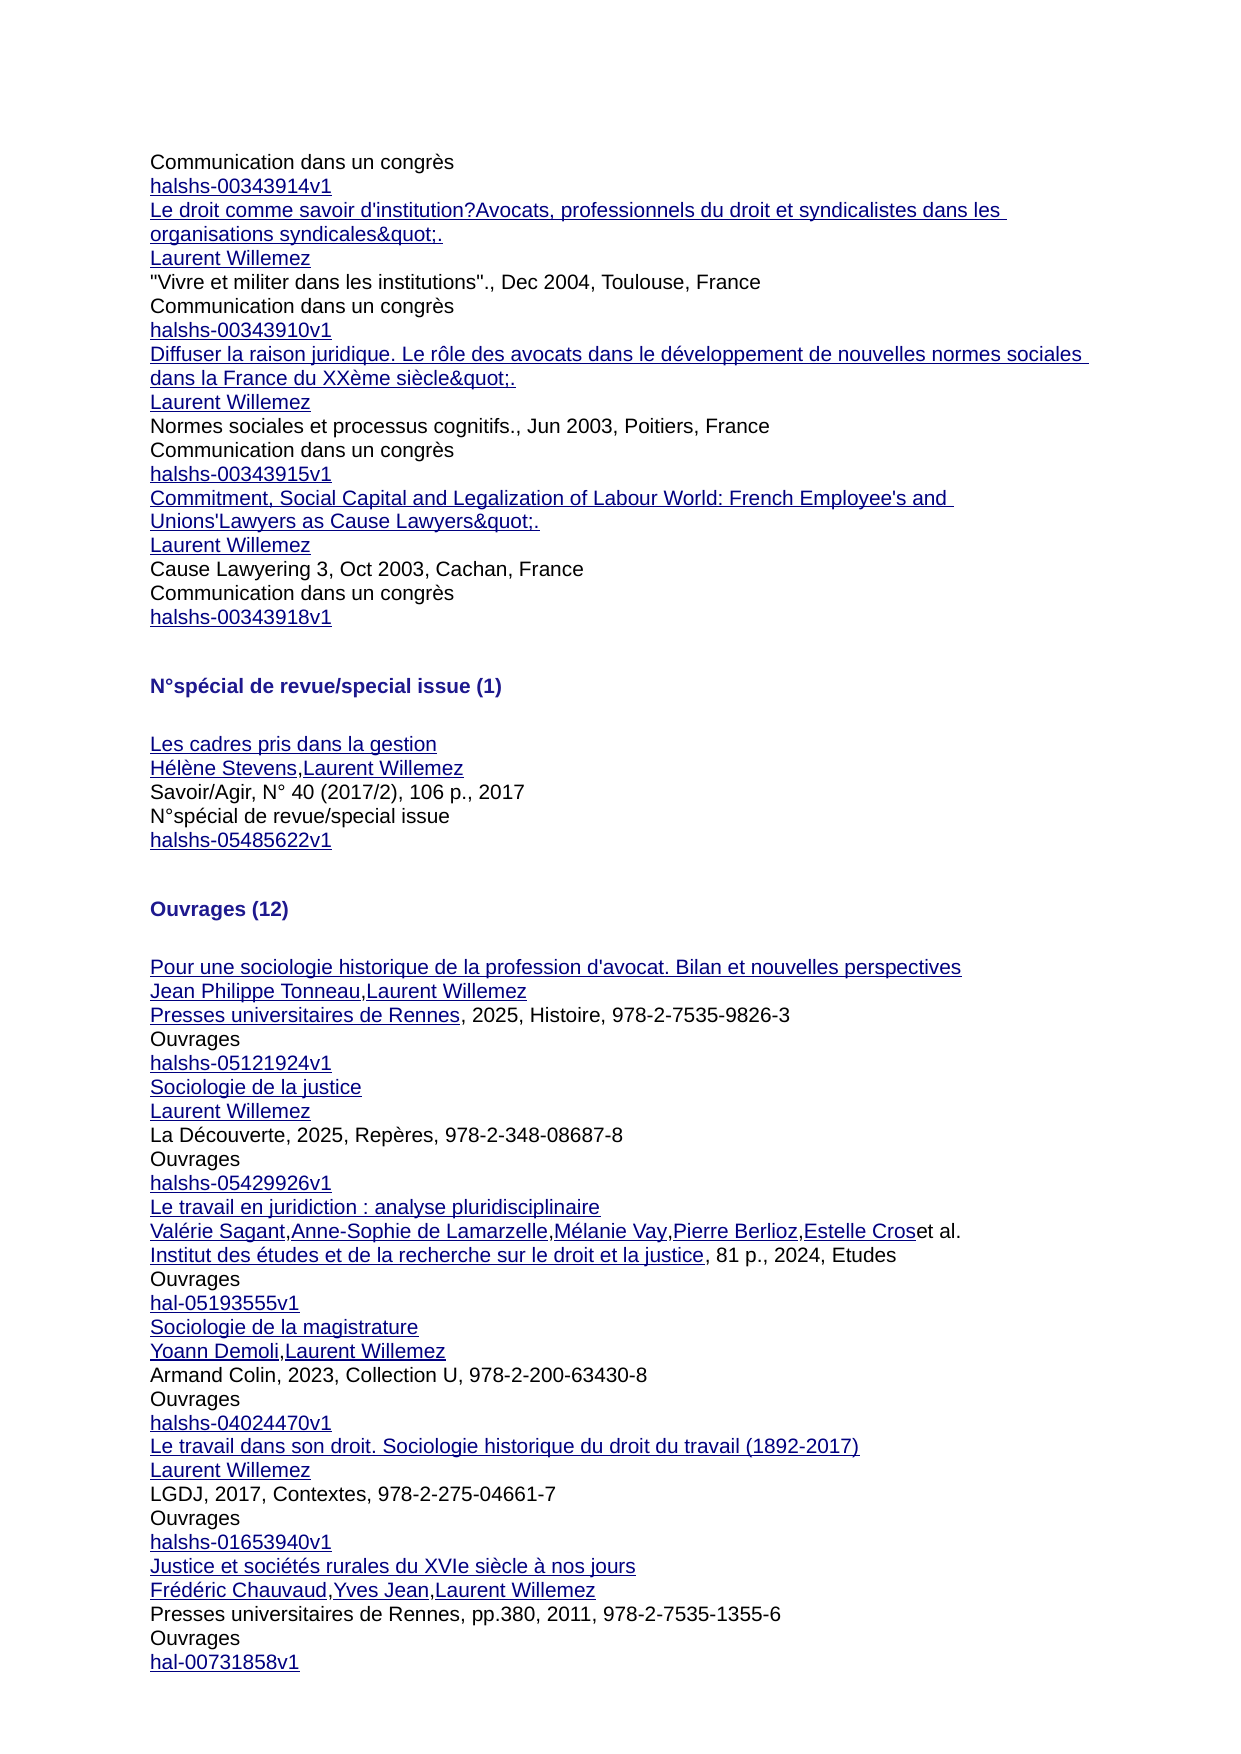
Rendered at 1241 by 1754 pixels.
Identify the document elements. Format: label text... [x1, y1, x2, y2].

table_cell Communication dans un congrès halshs-00343914v1 [150, 150, 1090, 198]
table_cell Diffuser la raison juridique. Le rôle des avocats dans le développement de nouvelles normes sociales dans la France du XXème siècle&quot;. Laurent Willemez Normes sociales et processus cognitifs., Jun 2003, Poitiers, France Communication dans un congrès halshs-00343915v1 [150, 342, 1090, 485]
table_cell Le droit comme savoir d'institution?Avocats, professionnels du droit et syndicalistes dans les organisations syndicales&quot;. Laurent Willemez "Vivre et militer dans les institutions"., Dec 2004, Toulouse, France Communication dans un congrès halshs-00343910v1 [150, 198, 1090, 342]
table_cell Le travail en juridiction : analyse pluridisciplinaire Valérie Sagant,Anne-Sophie de Lamarzelle,Mélanie Vay,Pierre Berlioz,Estelle Croset al. Institut des études et de la recherche sur le droit et la justice, 81 p., 2024, Etudes Ouvrages hal-05193555v1 [150, 1195, 1090, 1314]
table_header Pour une sociologie historique de la profession d'avocat. Bilan et nouvelles perspectives Jean Philippe Tonneau,Laurent Willemez Presses universitaires de Rennes, 2025, Histoire, 978-2-7535-9826-3 Ouvrages halshs-05121924v1 [150, 955, 1090, 1075]
subtitle Ouvrages (12) [150, 897, 1090, 921]
table_cell Justice et sociétés rurales du XVIe siècle à nos jours Frédéric Chauvaud,Yves Jean,Laurent Willemez Presses universitaires de Rennes, pp.380, 2011, 978-2-7535-1355-6 Ouvrages hal-00731858v1 [150, 1554, 1090, 1674]
table_cell Sociologie de la justice Laurent Willemez La Découverte, 2025, Repères, 978-2-348-08687-8 Ouvrages halshs-05429926v1 [150, 1075, 1090, 1195]
subtitle N°spécial de revue/special issue (1) [150, 674, 1090, 698]
table_cell Sociologie de la magistrature Yoann Demoli,Laurent Willemez Armand Colin, 2023, Collection U, 978-2-200-63430-8 Ouvrages halshs-04024470v1 [150, 1315, 1090, 1434]
table_header Les cadres pris dans la gestion Hélène Stevens,Laurent Willemez Savoir/Agir, N° 40 (2017/2), 106 p., 2017 N°spécial de revue/special issue halshs-05485622v1 [150, 732, 1090, 852]
table_cell Le travail dans son droit. Sociologie historique du droit du travail (1892-2017) Laurent Willemez LGDJ, 2017, Contextes, 978-2-275-04661-7 Ouvrages halshs-01653940v1 [150, 1434, 1090, 1554]
table_cell Commitment, Social Capital and Legalization of Labour World: French Employee's and Unions'Lawyers as Cause Lawyers&quot;. Laurent Willemez Cause Lawyering 3, Oct 2003, Cachan, France Communication dans un congrès halshs-00343918v1 [150, 485, 1090, 629]
